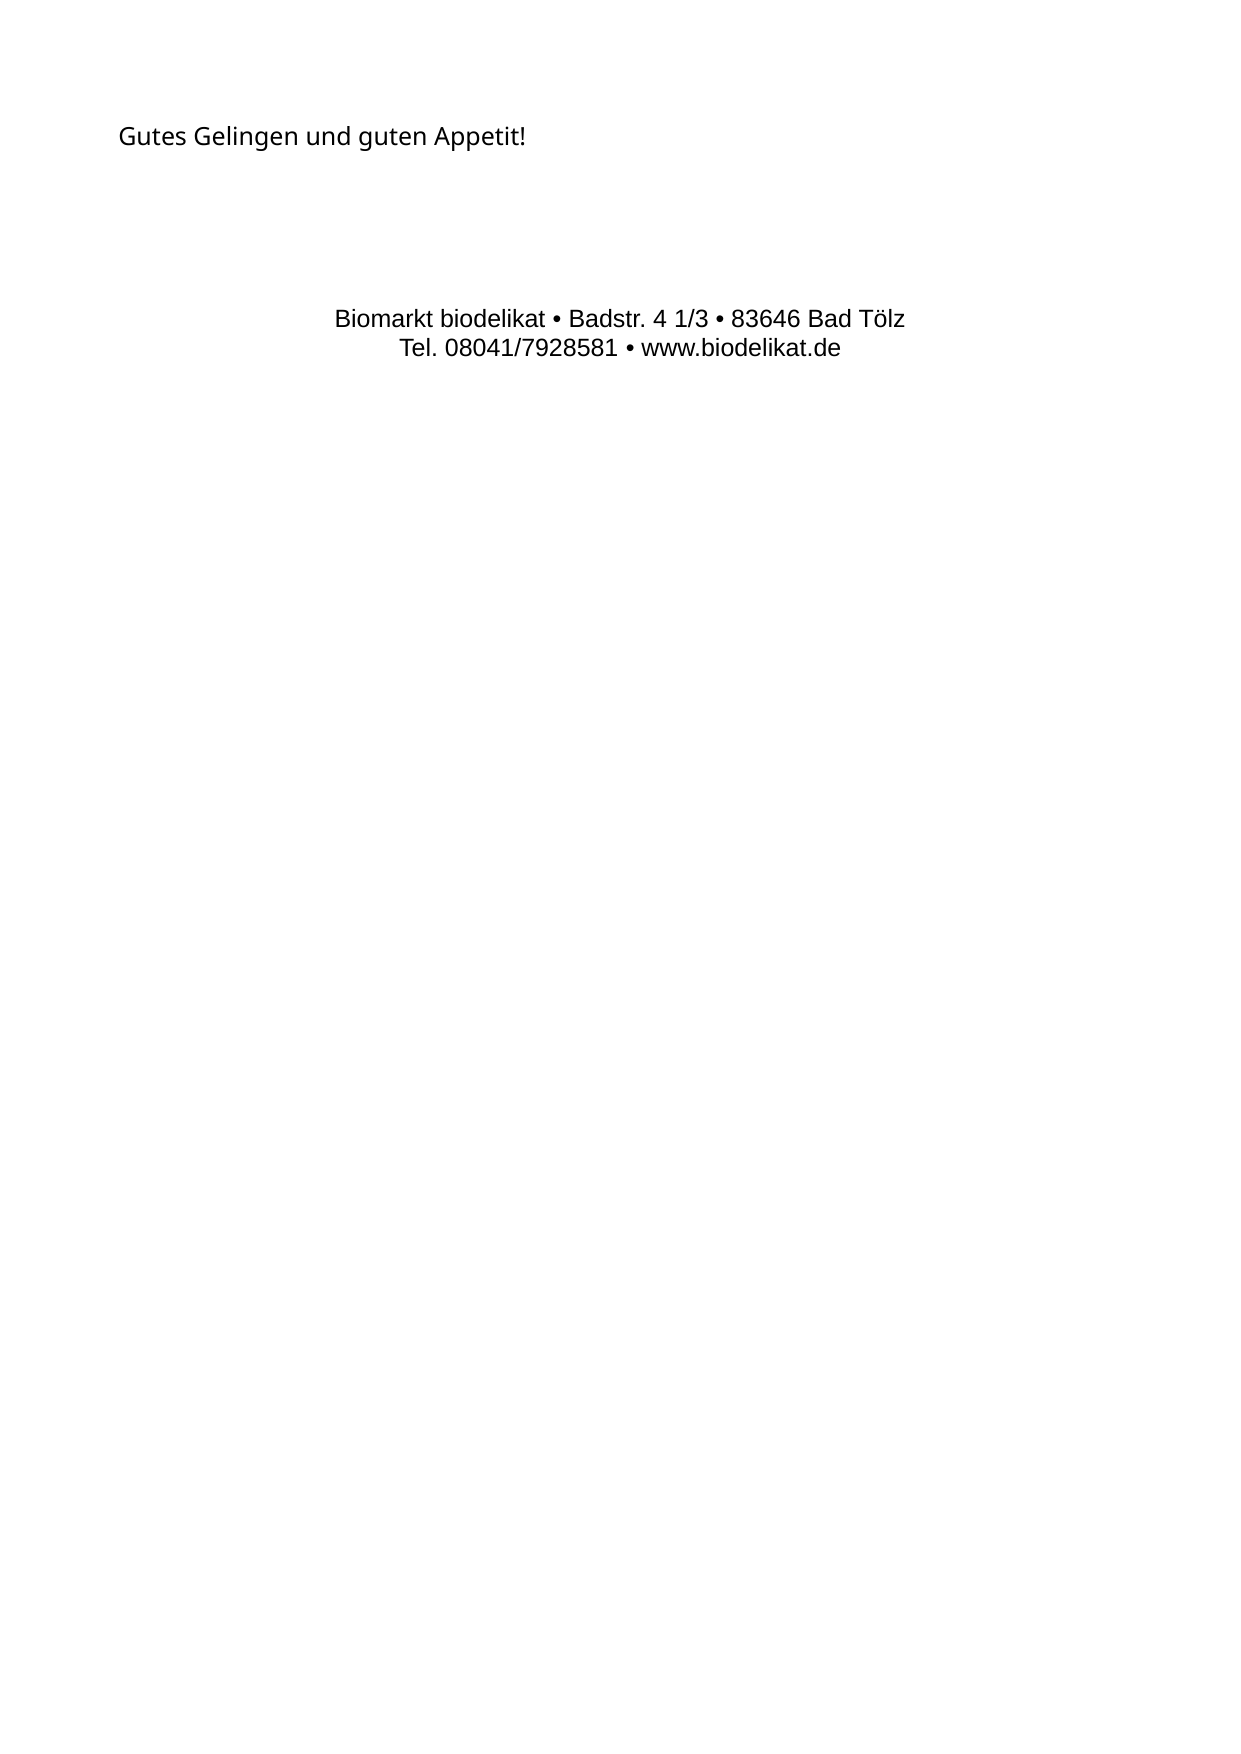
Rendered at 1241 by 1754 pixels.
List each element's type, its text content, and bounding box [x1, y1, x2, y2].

text Gutes Gelingen und guten Appetit! [118, 118, 1122, 152]
text Biomarkt biodelikat • Badstr. 4 1/3 • 83646 Bad Tölz [118, 304, 1122, 333]
text Tel. 08041/7928581 • www.biodelikat.de [118, 333, 1122, 362]
